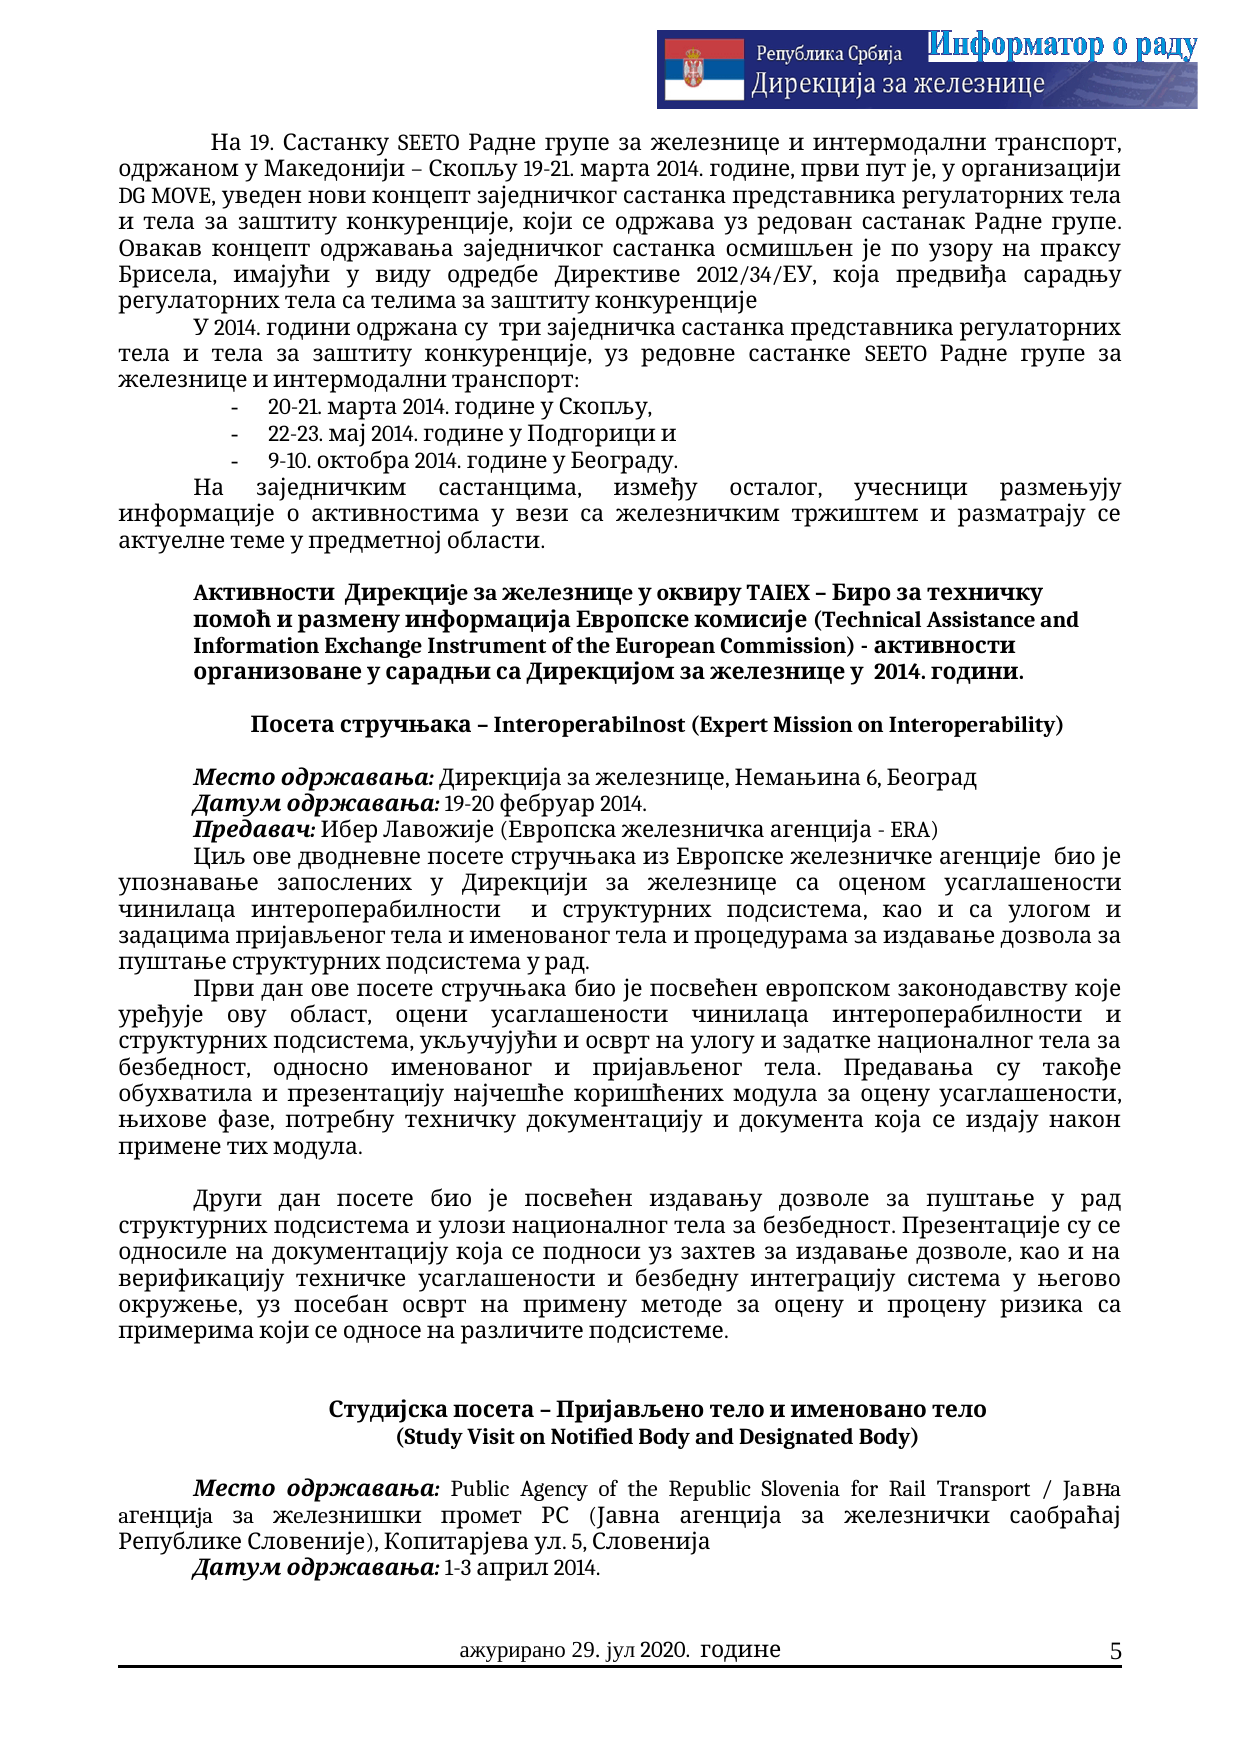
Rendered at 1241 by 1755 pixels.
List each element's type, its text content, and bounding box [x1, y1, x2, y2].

text Место одржавања: Дирекција за железнице, Немањина 6, Београд [118, 764, 1122, 791]
text Место одржавања: Public Agency of the Republic Slovenia for Rail Transport / Jaвнa aгeнциja зa жeлeзнишки прoмeт РС (Јавна агенција за железнички саобраћај Републике Словеније), Копитарјева ул. 5, Словенија [118, 1476, 1122, 1555]
list 9-10. октобра 2014. године у Београду. [231, 448, 1122, 475]
text (Study Visit on Notified Body and Designated Body) [118, 1423, 1122, 1450]
text Први дан ове посете стручњака био је посвећен европском законодавству које уређује ову област, оцени усаглашености чинилаца интероперабилности и структурних подсистема, укључујући и осврт на улогу и задатке националног тела за безбедност, односно именованог и пријављеног тела. Предавања су такође обухватила и презентацију најчешће коришћених модула за оцену усаглашености, њихове фазе, потребну техничку документацију и документа која се издају након примене тих модула. [118, 975, 1122, 1160]
text У 2014. години одржана су три заједничка састанка представника регулаторних тела и тела за заштиту конкуренције, уз редовне састанке SEETO Радне групе за железнице и интермодални транспорт: [118, 314, 1122, 393]
text На заједничким састанцима, између осталог, учесници размењују информације о активностима у вези са железничким тржиштем и разматрају се актуелне теме у предметној области. [118, 475, 1122, 554]
list 22-23. мај 2014. године у Подгорици и [231, 421, 1122, 448]
list 20-21. марта 2014. године у Скопљу, [231, 393, 1122, 421]
text Посета стручњака – Intеrоpеrаbilnоst (Expert Mission on Interoperability) [118, 712, 1122, 738]
text Предавач: Ибер Лавожије (Европска железничка агенција - ERA) [118, 817, 1122, 844]
text Други дан посете био је посвећен издавању дозволе за пуштање у рад структурних подсистема и улози националног тела за безбедност. Презентације су се односиле на документацију која се подноси уз захтев за издавање дозволе, као и на верификацију техничке усаглашености и безбедну интеграцију система у његово окружење, уз посебан осврт на примену методе за оцену и процену ризика са примерима који се односе на различите подсистеме. [118, 1186, 1122, 1344]
text Студијска посета – Пријављено тело и именовано тело [118, 1397, 1122, 1423]
text Aктивнoсти Дирeкциje зa жeлeзницe у oквиру TAIEX – Биро за техничку помоћ и размену информација Европске комисије (Technical Assistance and Information Exchange Instrument of the European Commission) - активности организоване у сарадњи са Дирекцијом за железнице у 2014. години. [193, 580, 1122, 686]
text Датум одржавања: 1-3 април 2014. [118, 1555, 1122, 1582]
text Датум одржавања: 19-20 фебруар 2014. [118, 791, 1122, 817]
text На 19. Састанку SEETO Радне групе за железнице и интермодални транспорт, одржаном у Македонији – Скопљу 19-21. марта 2014. године, први пут је, у организацији DG MOVE, уведен нови концепт заједничког састанка представника регулаторних тела и тела за заштиту конкуренције, који се одржава уз редован састанак Радне групе. Овакав концепт одржавања заједничког састанка осмишљен је по узору на праксу Брисела, имајући у виду одредбе Директиве 2012/34/ЕУ, која предвиђа сарадњу регулаторних тела са телима за заштиту конкуренције [118, 130, 1122, 314]
text Циљ ове дводневне посете стручњака из Европске железничке агенције био је упознавање запослених у Дирекцији за железнице са оценом усаглашености чинилаца интероперабилности и структурних подсистема, као и са улогом и задацима пријављеног тела и именованог тела и процедурама за издавање дозвола за пуштање структурних подсистема у рад. [118, 844, 1122, 975]
